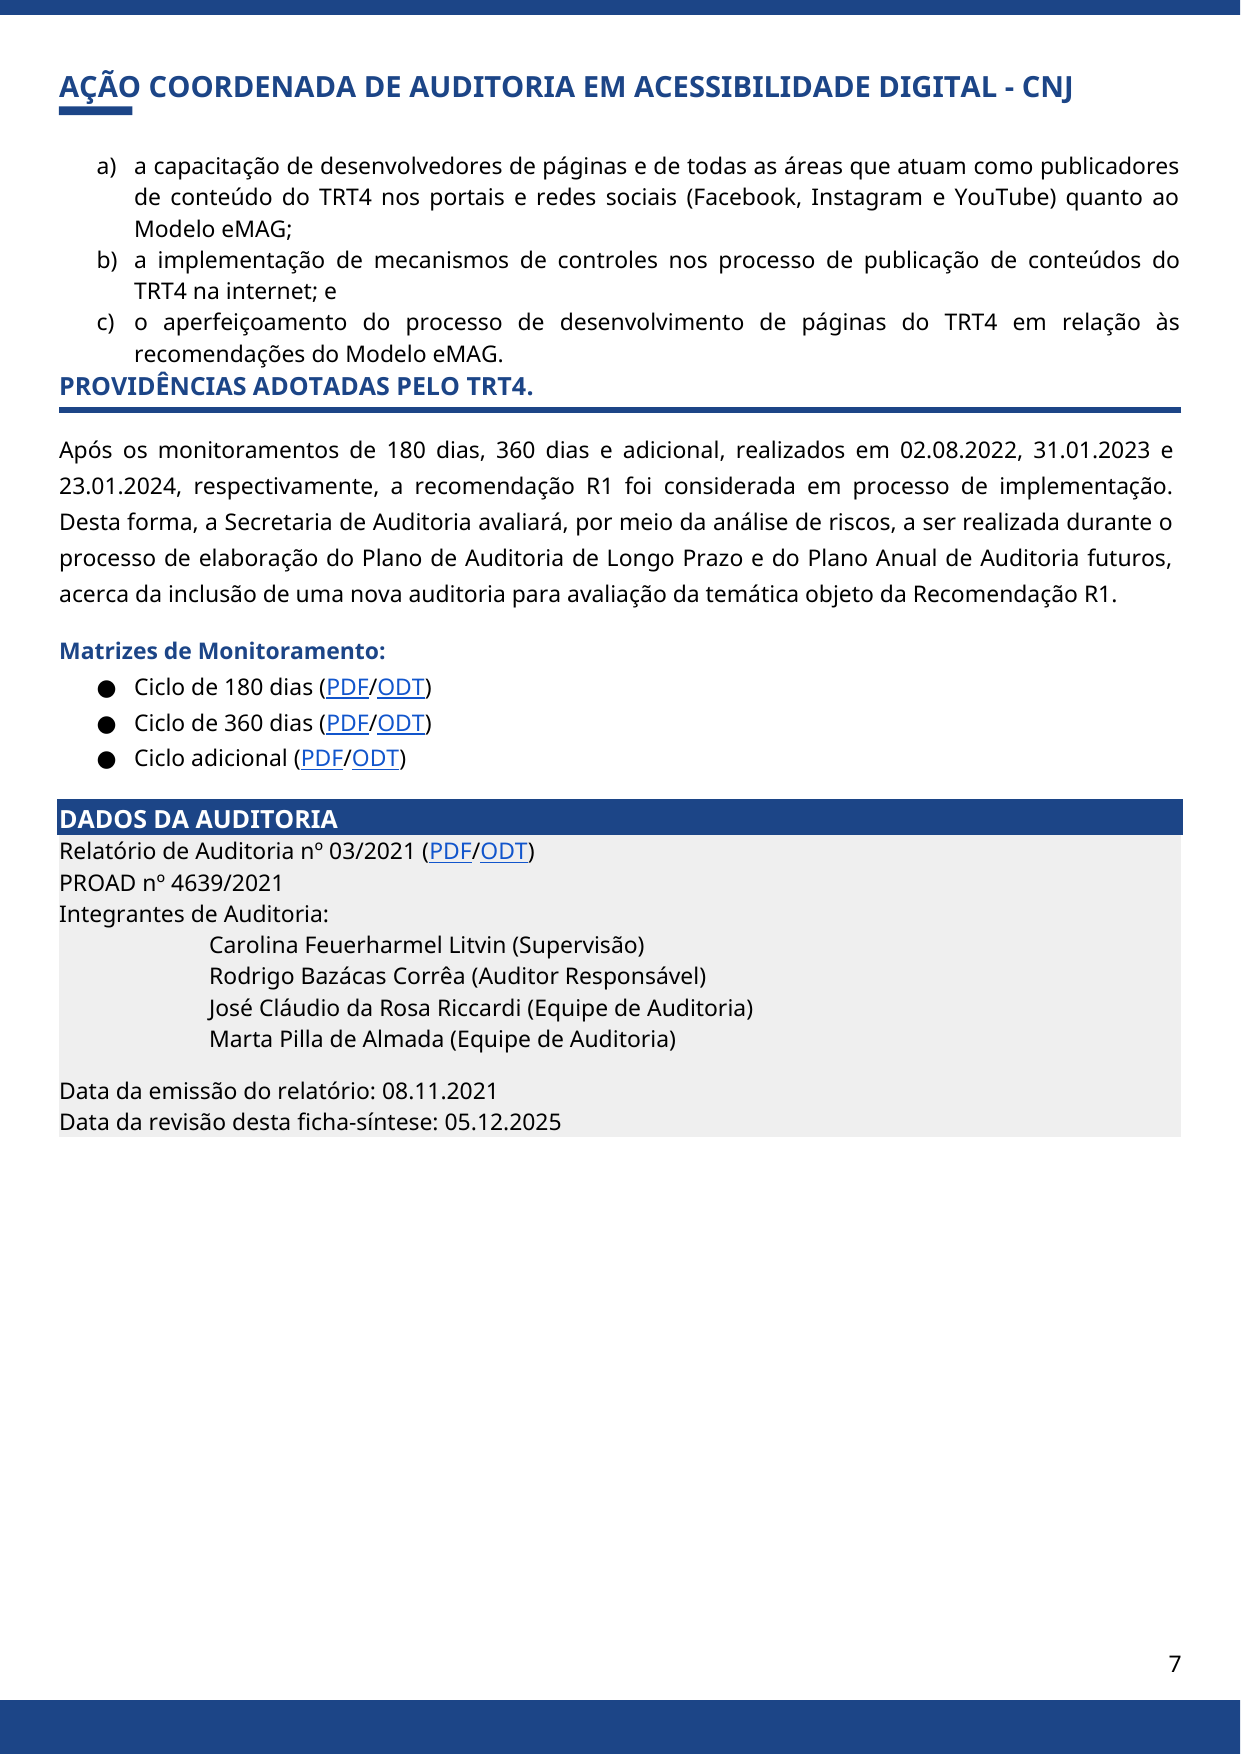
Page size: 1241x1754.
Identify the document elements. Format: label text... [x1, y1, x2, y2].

list a implementação de mecanismos de controles nos processo de publicação de conteúdos do TRT4 na internet; e [96, 244, 1181, 306]
text Integrantes de Auditoria: Carolina Feuerharmel Litvin (Supervisão) Rodrigo Bazácas Corrêa (Auditor Responsável) José Cláudio da Rosa Riccardi (Equipe de Auditoria) Marta Pilla de Almada (Equipe de Auditoria) [59, 898, 1181, 1054]
list Ciclo de 360 dias (PDF/ODT) [96, 706, 1174, 738]
text Após os monitoramentos de 180 dias, 360 dias e adicional, realizados em 02.08.2022, 31.01.2023 e 23.01.2024, respectivamente, a recomendação R1 foi considerada em processo de implementação. Desta forma, a Secretaria de Auditoria avaliará, por meio da análise de riscos, a ser realizada durante o processo de elaboração do Plano de Auditoria de Longo Prazo e do Plano Anual de Auditoria futuros, acerca da inclusão de uma nova auditoria para avaliação da temática objeto da Recomendação R1. [59, 434, 1174, 609]
text Relatório de Auditoria nº 03/2021 (PDF/ODT) [59, 835, 1181, 867]
text PROAD nº 4639/2021 [59, 867, 1181, 898]
list Ciclo de 180 dias (PDF/ODT) [96, 671, 1174, 702]
list Ciclo adicional (PDF/ODT) [96, 742, 1174, 774]
list o aperfeiçoamento do processo de desenvolvimento de páginas do TRT4 em relação às recomendações do Modelo eMAG. [96, 306, 1181, 369]
text Matrizes de Monitoramento: [59, 634, 1174, 666]
subtitle DADOS DA AUDITORIA [57, 799, 1183, 835]
text Data da emissão do relatório: 08.11.2021 [59, 1075, 1181, 1106]
list a capacitação de desenvolvedores de páginas e de todas as áreas que atuam como publicadores de conteúdo do TRT4 nos portais e redes sociais (Facebook, Instagram e YouTube) quanto ao Modelo eMAG; [96, 150, 1181, 244]
text Data da revisão desta ficha-síntese: 05.12.2025 [59, 1106, 1181, 1137]
subtitle PROVIDÊNCIAS ADOTADAS PELO TRT4. [59, 369, 1181, 407]
